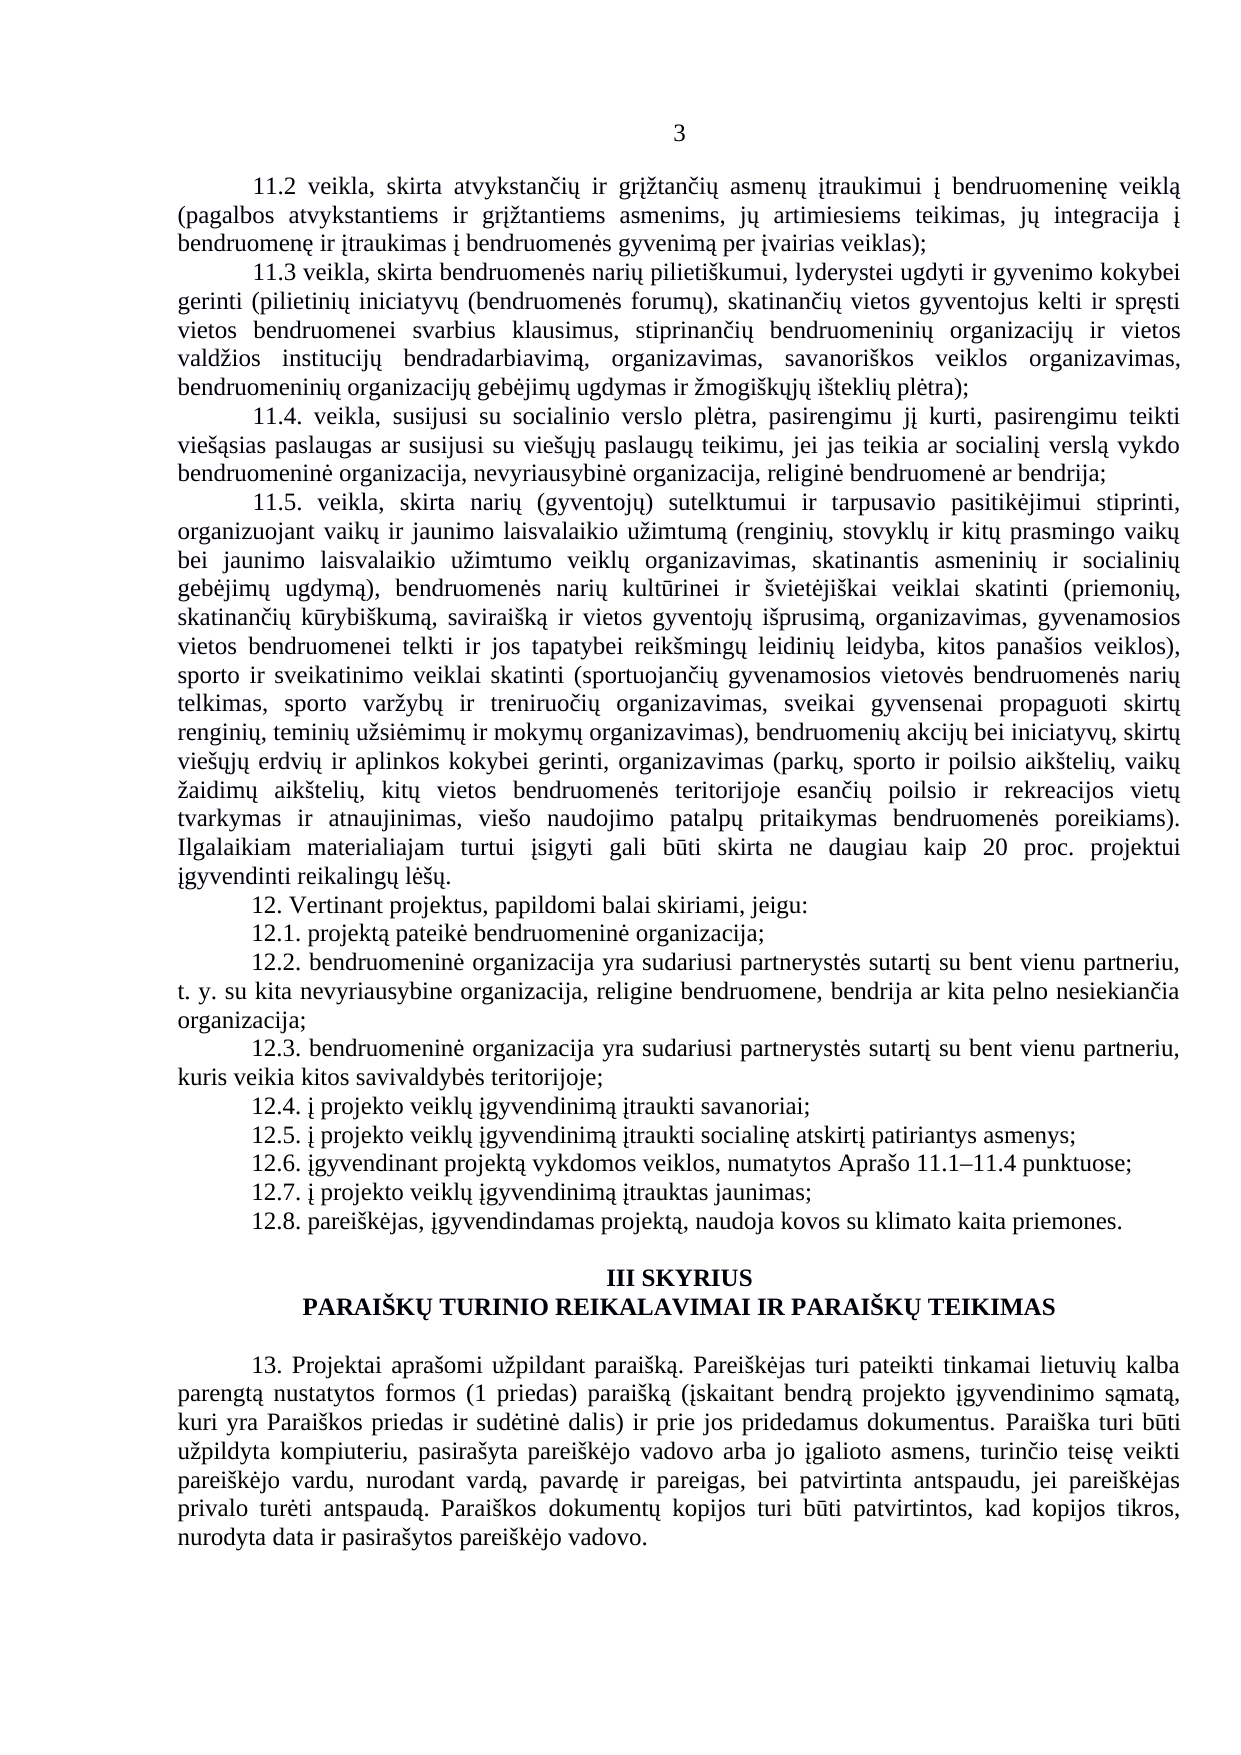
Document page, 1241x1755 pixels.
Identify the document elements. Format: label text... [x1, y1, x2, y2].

text PARAIŠKŲ TURINIO REIKALAVIMAI IR PARAIŠKŲ TEIKIMAS [177, 1292, 1181, 1321]
text 12.8. pareiškėjas, įgyvendindamas projektą, naudoja kovos su klimato kaita priemones. [177, 1206, 1181, 1235]
text 12.7. į projekto veiklų įgyvendinimą įtrauktas jaunimas; [177, 1177, 1181, 1206]
text 13. Projektai aprašomi užpildant paraišką. Pareiškėjas turi pateikti tinkamai lietuvių kalba parengtą nustatytos formos (1 priedas) paraišką (įskaitant bendrą projekto įgyvendinimo sąmatą, kuri yra Paraiškos priedas ir sudėtinė dalis) ir prie jos pridedamus dokumentus. Paraiška turi būti užpildyta kompiuteriu, pasirašyta pareiškėjo vadovo arba jo įgalioto asmens, turinčio teisę veikti pareiškėjo vardu, nurodant vardą, pavardę ir pareigas, bei patvirtinta antspaudu, jei pareiškėjas privalo turėti antspaudą. Paraiškos dokumentų kopijos turi būti patvirtintos, kad kopijos tikros, nurodyta data ir pasirašytos pareiškėjo vadovo. [177, 1350, 1181, 1551]
text 12.6. įgyvendinant projektą vykdomos veiklos, numatytos Aprašo 11.1–11.4 punktuose; [177, 1148, 1181, 1177]
text 12.3. bendruomeninė organizacija yra sudariusi partnerystės sutartį su bent vienu partneriu, kuris veikia kitos savivaldybės teritorijoje; [177, 1033, 1181, 1091]
text 12.5. į projekto veiklų įgyvendinimą įtraukti socialinę atskirtį patiriantys asmenys; [177, 1120, 1181, 1148]
text 12.1. projektą pateikė bendruomeninė organizacija; [177, 918, 1181, 947]
text 12.4. į projekto veiklų įgyvendinimą įtraukti savanoriai; [177, 1091, 1181, 1120]
text 12.2. bendruomeninė organizacija yra sudariusi partnerystės sutartį su bent vienu partneriu, t. y. su kita nevyriausybine organizacija, religine bendruomene, bendrija ar kita pelno nesiekiančia organizacija; [177, 947, 1181, 1033]
text 12. Vertinant projektus, papildomi balai skiriami, jeigu: [177, 890, 1181, 918]
text 11.3 veikla, skirta bendruomenės narių pilietiškumui, lyderystei ugdyti ir gyvenimo kokybei gerinti (pilietinių iniciatyvų (bendruomenės forumų), skatinančių vietos gyventojus kelti ir spręsti vietos bendruomenei svarbius klausimus, stiprinančių bendruomeninių organizacijų ir vietos valdžios institucijų bendradarbiavimą, organizavimas, savanoriškos veiklos organizavimas, bendruomeninių organizacijų gebėjimų ugdymas ir žmogiškųjų išteklių plėtra); [177, 257, 1181, 401]
text 11.2 veikla, skirta atvykstančių ir grįžtančių asmenų įtraukimui į bendruomeninę veiklą (pagalbos atvykstantiems ir grįžtantiems asmenims, jų artimiesiems teikimas, jų integracija į bendruomenę ir įtraukimas į bendruomenės gyvenimą per įvairias veiklas); [177, 171, 1181, 257]
text 11.5. veikla, skirta narių (gyventojų) sutelktumui ir tarpusavio pasitikėjimui stiprinti, organizuojant vaikų ir jaunimo laisvalaikio užimtumą (renginių, stovyklų ir kitų prasmingo vaikų bei jaunimo laisvalaikio užimtumo veiklų organizavimas, skatinantis asmeninių ir socialinių gebėjimų ugdymą), bendruomenės narių kultūrinei ir švietėjiškai veiklai skatinti (priemonių, skatinančių kūrybiškumą, saviraišką ir vietos gyventojų išprusimą, organizavimas, gyvenamosios vietos bendruomenei telkti ir jos tapatybei reikšmingų leidinių leidyba, kitos panašios veiklos), sporto ir sveikatinimo veiklai skatinti (sportuojančių gyvenamosios vietovės bendruomenės narių telkimas, sporto varžybų ir treniruočių organizavimas, sveikai gyvensenai propaguoti skirtų renginių, teminių užsiėmimų ir mokymų organizavimas), bendruomenių akcijų bei iniciatyvų, skirtų viešųjų erdvių ir aplinkos kokybei gerinti, organizavimas (parkų, sporto ir poilsio aikštelių, vaikų žaidimų aikštelių, kitų vietos bendruomenės teritorijoje esančių poilsio ir rekreacijos vietų tvarkymas ir atnaujinimas, viešo naudojimo patalpų pritaikymas bendruomenės poreikiams). Ilgalaikiam materialiajam turtui įsigyti gali būti skirta ne daugiau kaip 20 proc. projektui įgyvendinti reikalingų lėšų. [177, 487, 1181, 890]
text III SKYRIUS [177, 1263, 1181, 1292]
text 11.4. veikla, susijusi su socialinio verslo plėtra, pasirengimu jį kurti, pasirengimu teikti viešąsias paslaugas ar susijusi su viešųjų paslaugų teikimu, jei jas teikia ar socialinį verslą vykdo bendruomeninė organizacija, nevyriausybinė organizacija, religinė bendruomenė ar bendrija; [177, 401, 1181, 487]
